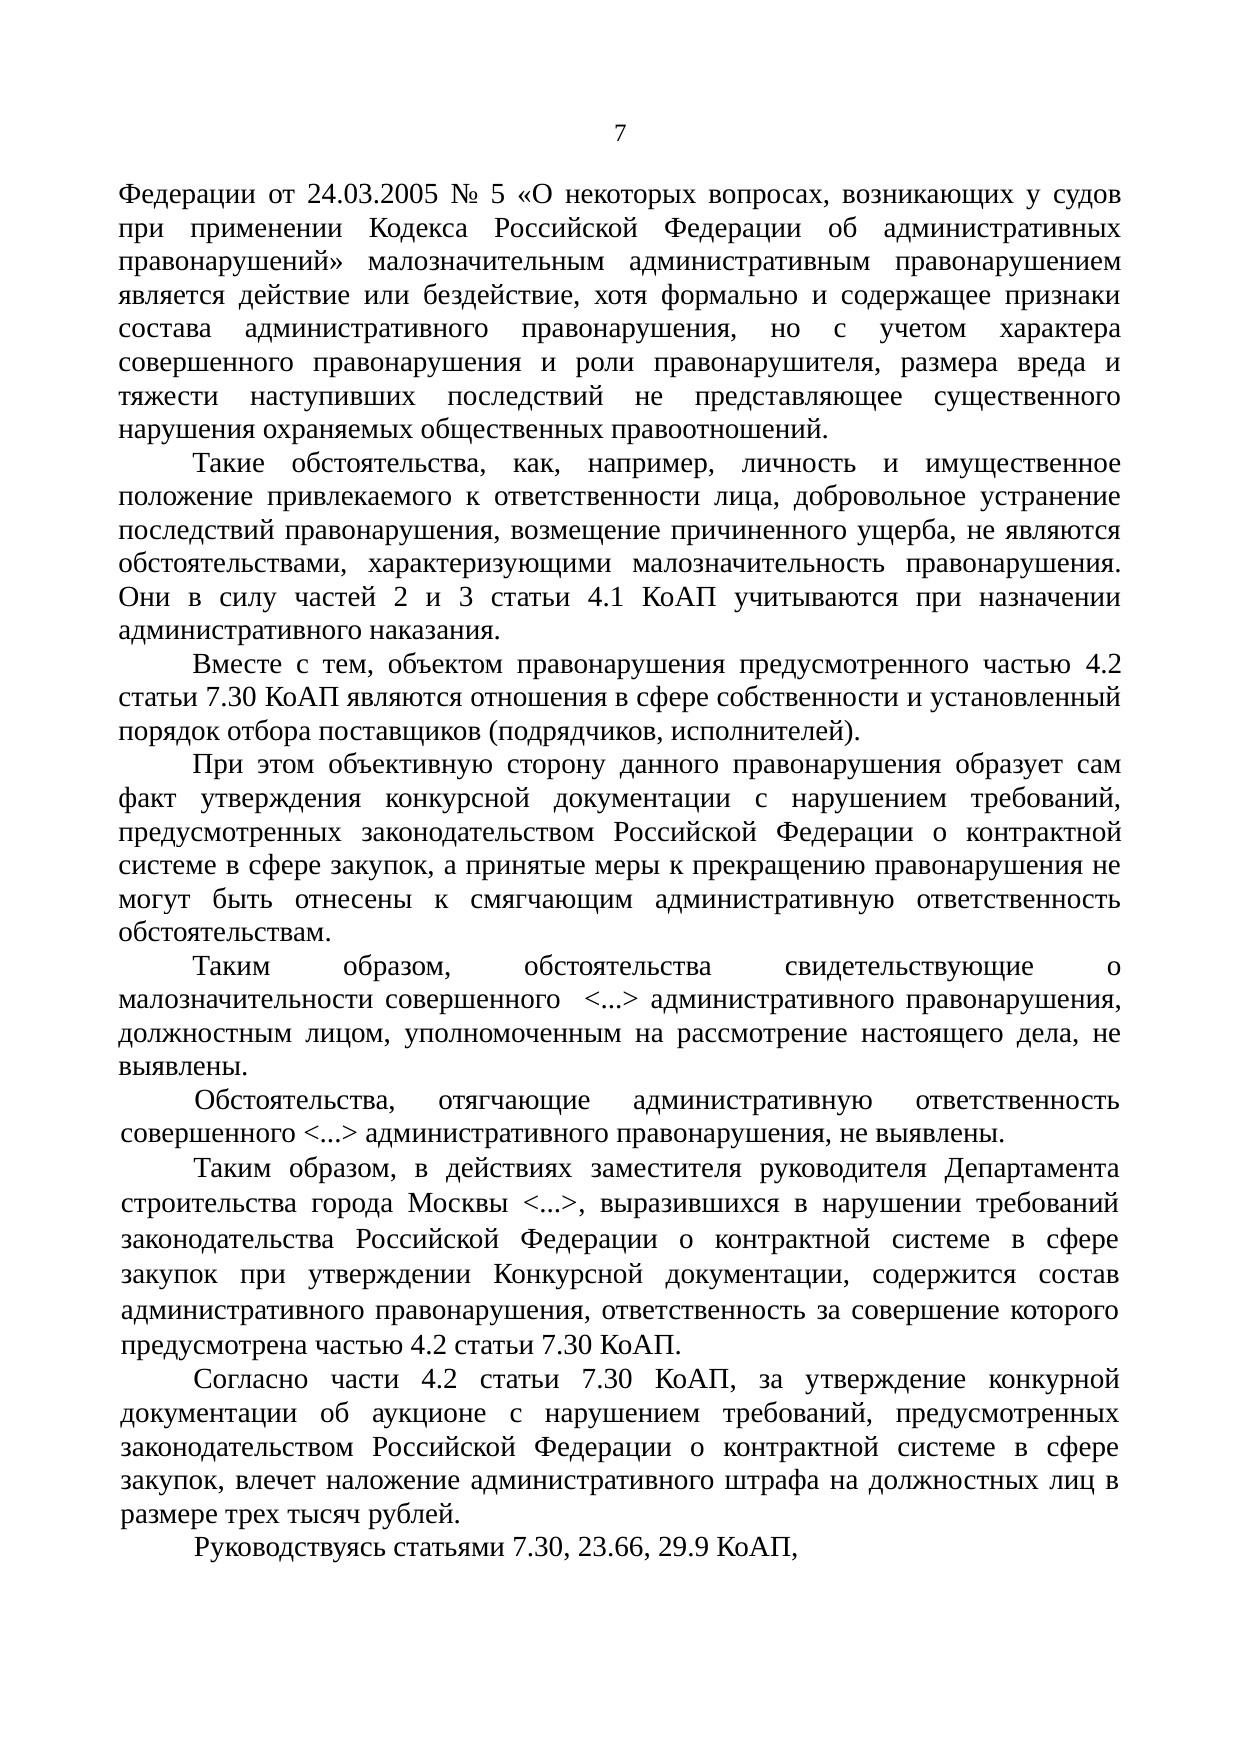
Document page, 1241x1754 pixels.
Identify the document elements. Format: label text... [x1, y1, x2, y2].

text Таким образом, в действиях заместителя руководителя Департамента строительства города Москвы <...>, выразившихся в нарушении требований законодательства Российской Федерации о контрактной системе в сфере закупок при утверждении Конкурсной документации, содержится состав административного правонарушения, ответственность за совершение которого предусмотрена частью 4.2 статьи 7.30 КоАП. [121, 1149, 1120, 1362]
text Федерации от 24.03.2005 № 5 «О некоторых вопросах, возникающих у судов при применении Кодекса Российской Федерации об административных правонарушений» малозначительным административным правонарушением является действие или бездействие, хотя формально и содержащее признаки состава административного правонарушения, но с учетом характера совершенного правонарушения и роли правонарушителя, размера вреда и тяжести наступивших последствий не представляющее существенного нарушения охраняемых общественных правоотношений. [118, 176, 1122, 445]
text Такие обстоятельства, как, например, личность и имущественное положение привлекаемого к ответственности лица, добровольное устранение последствий правонарушения, возмещение причиненного ущерба, не являются обстоятельствами, характеризующими малозначительность правонарушения. Они в силу частей 2 и 3 статьи 4.1 КоАП учитываются при назначении административного наказания. [118, 445, 1122, 646]
text Вместе с тем, объектом правонарушения предусмотренного частью 4.2 статьи 7.30 КоАП являются отношения в сфере собственности и установленный порядок отбора поставщиков (подрядчиков, исполнителей). [118, 646, 1122, 747]
text Таким образом, обстоятельства свидетельствующие о малозначительности совершенного <...> административного правонарушения, должностным лицом, уполномоченным на рассмотрение настоящего дела, не выявлены. [118, 948, 1122, 1082]
text Обстоятельства, отягчающие административную ответственность совершенного <...> административного правонарушения, не выявлены. [120, 1082, 1120, 1149]
text Согласно части 4.2 статьи 7.30 КоАП, за утверждение конкурной документации об аукционе с нарушением требований, предусмотренных законодательством Российской Федерации о контрактной системе в сфере закупок, влечет наложение административного штрафа на должностных лиц в размере трех тысяч рублей. [120, 1362, 1120, 1529]
text При этом объективную сторону данного правонарушения образует сам факт утверждения конкурсной документации с нарушением требований, предусмотренных законодательством Российской Федерации о контрактной системе в сфере закупок, а принятые меры к прекращению правонарушения не могут быть отнесены к смягчающим административную ответственность обстоятельствам. [118, 747, 1122, 948]
text Руководствуясь статьями 7.30, 23.66, 29.9 КоАП, [118, 1529, 1122, 1563]
